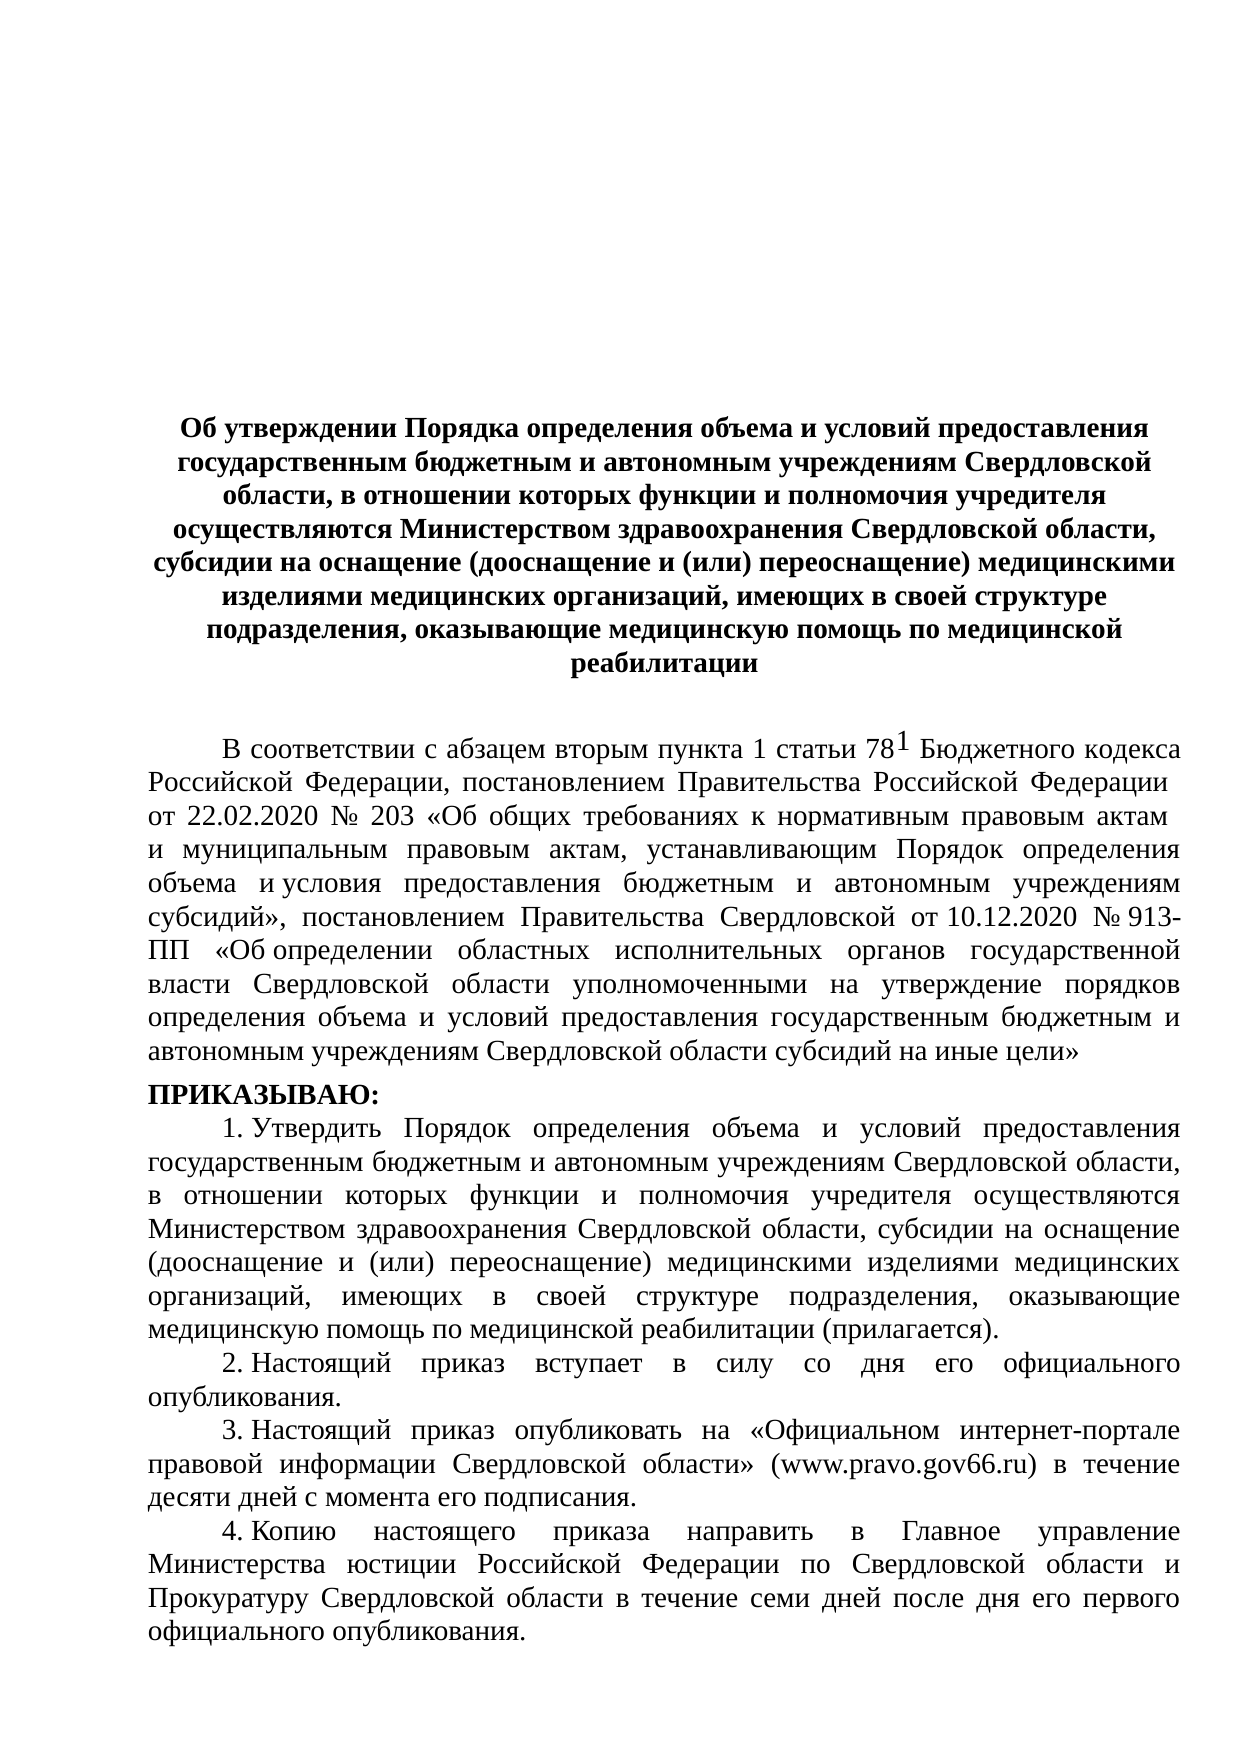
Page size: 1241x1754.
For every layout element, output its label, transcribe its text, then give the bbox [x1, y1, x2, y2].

text В соответствии с абзацем вторым пункта 1 статьи 781 Бюджетного кодекса Российской Федерации, постановлением Правительства Российской Федерации от 22.02.2020 № 203 «Об общих требованиях к нормативным правовым актам и муниципальным правовым актам, устанавливающим Порядок определения объема и условия предоставления бюджетным и автономным учреждениям субсидий», постановлением Правительства Свердловской от 10.12.2020 № 913-ПП «Об определении областных исполнительных органов государственной власти Свердловской области уполномоченными на утверждение порядков определения объема и условий предоставления государственным бюджетным и автономным учреждениям Свердловской области субсидий на иные цели» [148, 723, 1181, 1066]
text 3. Настоящий приказ опубликовать на «Официальном интернет-портале правовой информации Свердловской области» (www.pravo.gov66.ru) в течение десяти дней с момента его подписания. [148, 1412, 1181, 1513]
text 1. Утвердить Порядок определения объема и условий предоставления государственным бюджетным и автономным учреждениям Свердловской области, в отношении которых функции и полномочия учредителя осуществляются Министерством здравоохранения Свердловской области, субсидии на оснащение (дооснащение и (или) переоснащение) медицинскими изделиями медицинских организаций, имеющих в своей структуре подразделения, оказывающие медицинскую помощь по медицинской реабилитации (прилагается). [148, 1110, 1181, 1345]
text 2. Настоящий приказ вступает в силу со дня его официального опубликования. [148, 1345, 1181, 1412]
text Об утверждении Порядка определения объема и условий предоставления государственным бюджетным и автономным учреждениям Свердловской области, в отношении которых функции и полномочия учредителя осуществляются Министерством здравоохранения Свердловской области, субсидии на оснащение (дооснащение и (или) переоснащение) медицинскими изделиями медицинских организаций, имеющих в своей структуре подразделения, оказывающие медицинскую помощь по медицинской реабилитации [148, 410, 1181, 679]
text ПРИКАЗЫВАЮ: [148, 1077, 1181, 1110]
text 4. Копию настоящего приказа направить в Главное управление Министерства юстиции Российской Федерации по Свердловской области и Прокуратуру Свердловской области в течение семи дней после дня его первого официального опубликования. [148, 1513, 1181, 1647]
